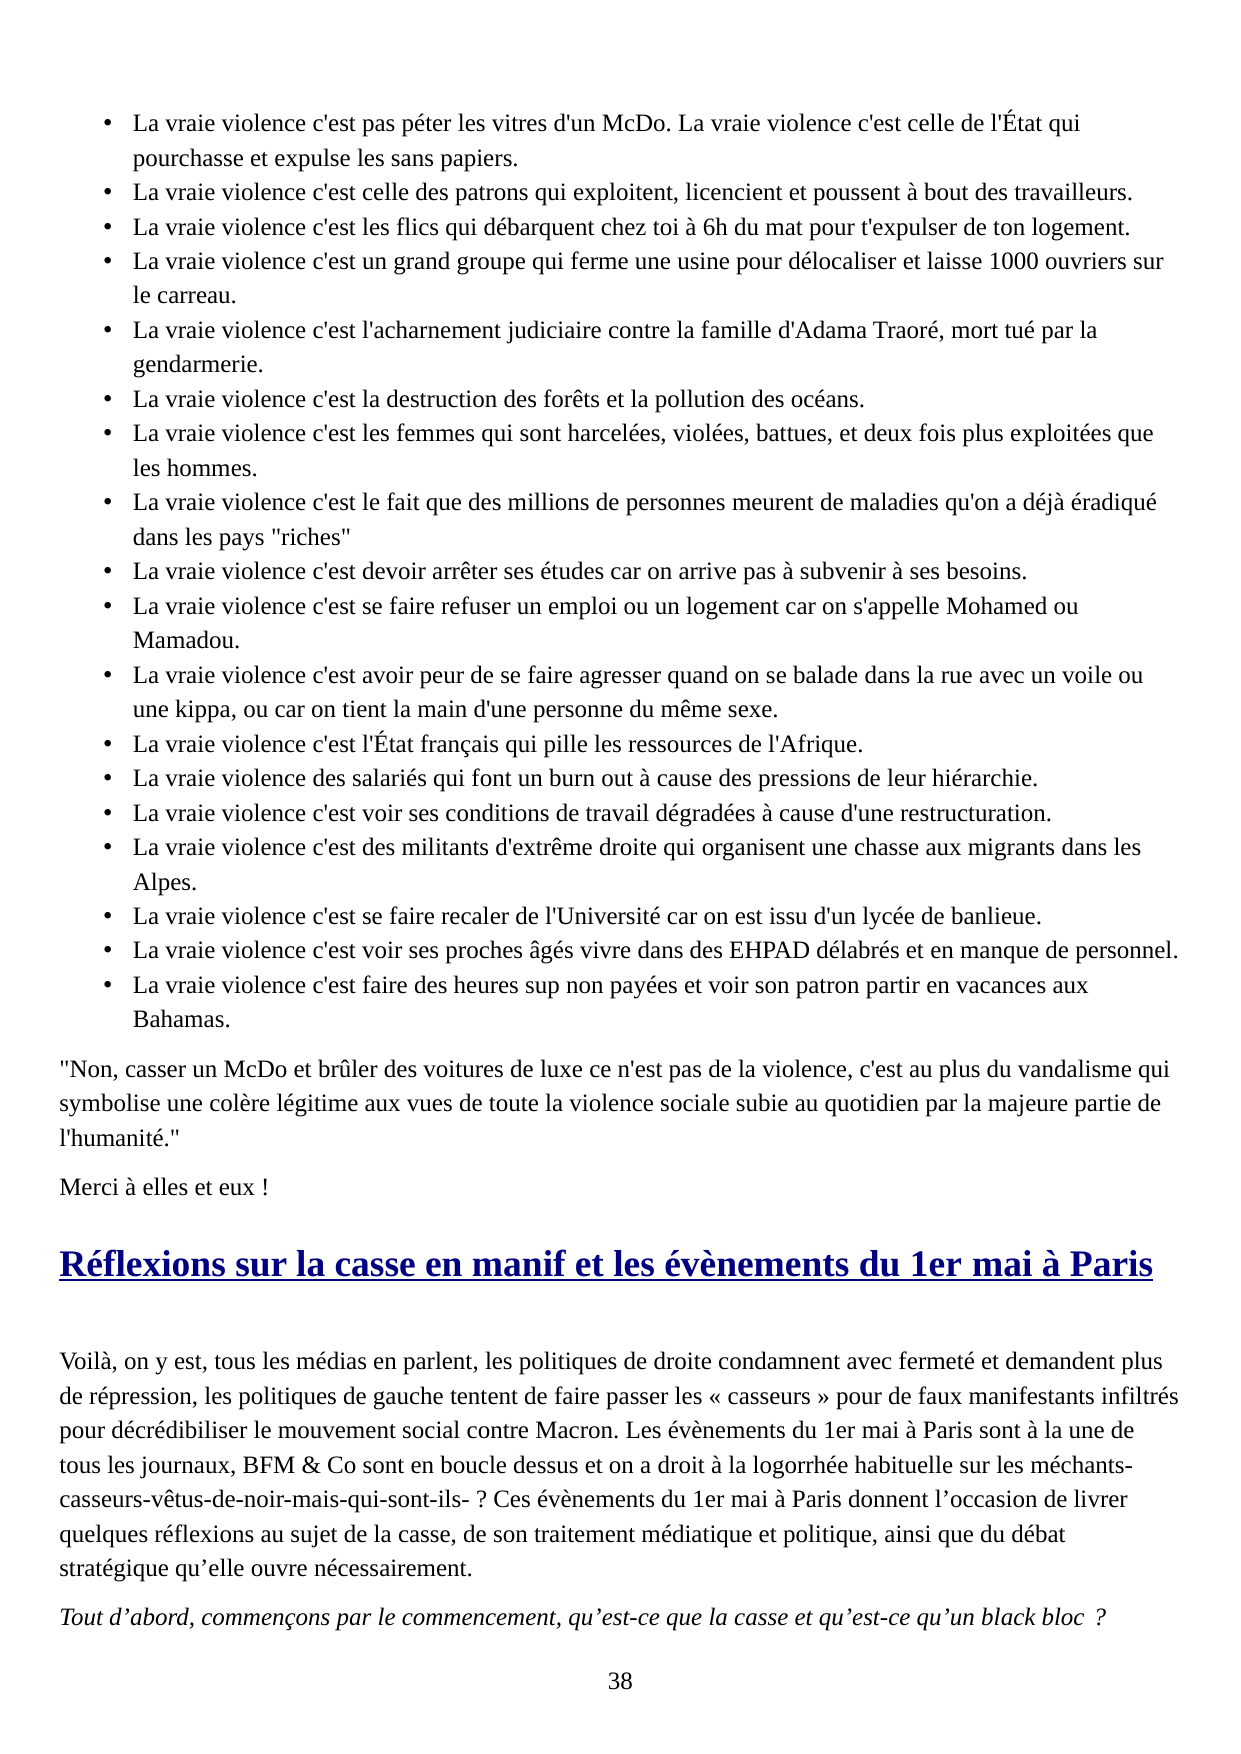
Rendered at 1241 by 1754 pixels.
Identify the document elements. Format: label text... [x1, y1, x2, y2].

list La vraie violence c'est se faire recaler de l'Université car on est issu d'un lycée de banlieue. [103, 901, 1181, 930]
list La vraie violence c'est des militants d'extrême droite qui organisent une chasse aux migrants dans les Alpes. [103, 832, 1181, 895]
list La vraie violence c'est l'État français qui pille les ressources de l'Afrique. [103, 729, 1181, 757]
text Tout d’abord, commençons par le commencement, qu’est-ce que la casse et qu’est-ce qu’un black bloc ? [59, 1602, 1181, 1631]
list La vraie violence c'est la destruction des forêts et la pollution des océans. [103, 384, 1181, 413]
list La vraie violence c'est celle des patrons qui exploitent, licencient et poussent à bout des travailleurs. [103, 177, 1181, 206]
subtitle Réflexions sur la casse en manif et les évènements du 1er mai à Paris [59, 1242, 1181, 1285]
text "Non, casser un McDo et brûler des voitures de luxe ce n'est pas de la violence, c'est au plus du vandalisme qui symbolise une colère légitime aux vues de toute la violence sociale subie au quotidien par la majeure partie de l'humanité." [59, 1054, 1181, 1151]
list La vraie violence c'est les flics qui débarquent chez toi à 6h du mat pour t'expulser de ton logement. [103, 212, 1181, 240]
list La vraie violence c'est les femmes qui sont harcelées, violées, battues, et deux fois plus exploitées que les hommes. [103, 418, 1181, 482]
list La vraie violence c'est pas péter les vitres d'un McDo. La vraie violence c'est celle de l'État qui pourchasse et expulse les sans papiers. [103, 108, 1181, 171]
list La vraie violence c'est voir ses proches âgés vivre dans des EHPAD délabrés et en manque de personnel. [103, 936, 1181, 964]
list La vraie violence c'est faire des heures sup non payées et voir son patron partir en vacances aux Bahamas. [103, 970, 1181, 1033]
list La vraie violence c'est le fait que des millions de personnes meurent de maladies qu'on a déjà éradiqué dans les pays "riches" [103, 487, 1181, 551]
list La vraie violence c'est avoir peur de se faire agresser quand on se balade dans la rue avec un voile ou une kippa, ou car on tient la main d'une personne du même sexe. [103, 660, 1181, 723]
list La vraie violence des salariés qui font un burn out à cause des pressions de leur hiérarchie. [103, 763, 1181, 792]
list La vraie violence c'est l'acharnement judiciaire contre la famille d'Adama Traoré, mort tué par la gendarmerie. [103, 315, 1181, 378]
list La vraie violence c'est voir ses conditions de travail dégradées à cause d'une restructuration. [103, 798, 1181, 826]
text Merci à elles et eux ! [59, 1172, 1181, 1200]
list La vraie violence c'est devoir arrêter ses études car on arrive pas à subvenir à ses besoins. [103, 556, 1181, 585]
text Voilà, on y est, tous les médias en parlent, les politiques de droite condamnent avec fermeté et demandent plus de répression, les politiques de gauche tentent de faire passer les « casseurs » pour de faux manifestants infiltrés pour décrédibiliser le mouvement social contre Macron. Les évènements du 1er mai à Paris sont à la une de tous les journaux, BFM & Co sont en boucle dessus et on a droit à la logorrhée habituelle sur les méchants-casseurs-vêtus-de-noir-mais-qui-sont-ils- ? Ces évènements du 1er mai à Paris donnent l’occasion de livrer quelques réflexions au sujet de la casse, de son traitement médiatique et politique, ainsi que du débat stratégique qu’elle ouvre nécessairement. [59, 1346, 1181, 1582]
list La vraie violence c'est un grand groupe qui ferme une usine pour délocaliser et laisse 1000 ouvriers sur le carreau. [103, 246, 1181, 309]
list La vraie violence c'est se faire refuser un emploi ou un logement car on s'appelle Mohamed ou Mamadou. [103, 591, 1181, 654]
